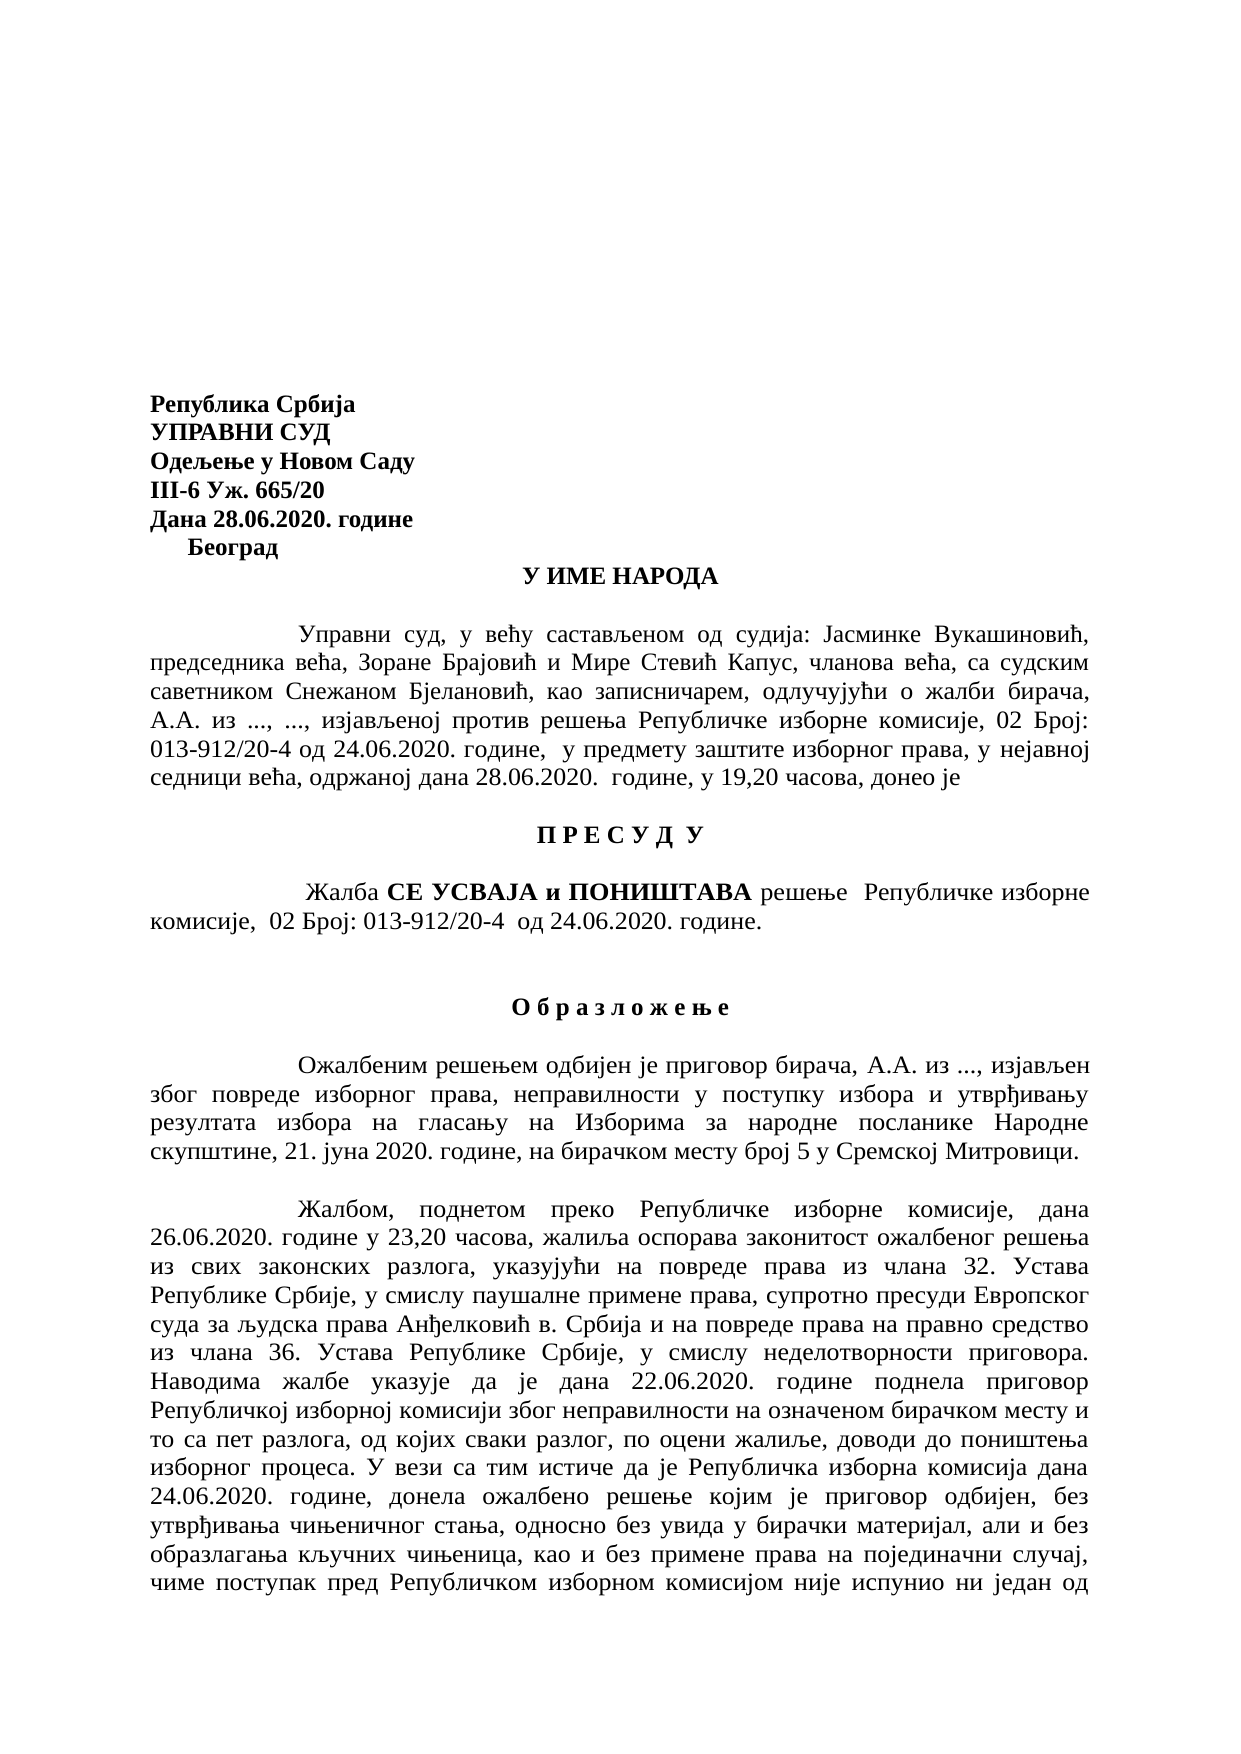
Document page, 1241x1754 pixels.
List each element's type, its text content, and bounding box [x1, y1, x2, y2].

text Ожалбеним решењем одбијен је приговор бирача, А.А. из ..., изјављен због повреде изборног права, неправилности у поступку избора и утврђивању резултата избора на гласању на Изборима за народне посланике Народне скупштине, 21. јуна 2020. године, на бирачком месту број 5 у Сремској Митровици. [150, 1050, 1090, 1165]
text Београд [150, 532, 1090, 561]
text О б р а з л о ж е њ е [150, 992, 1090, 1021]
text Жалба СЕ УСВАЈА и ПОНИШТАВА решење Републичке изборне комисије, 02 Број: 013-912/20-4 од 24.06.2020. године. [150, 877, 1090, 935]
text Одељење у Новом Саду [150, 446, 1090, 475]
text III-6 Уж. 665/20 [150, 475, 1090, 504]
text Управни суд, у већу састављеном од судија: Јасминке Вукашиновић, председника већа, Зоране Брајовић и Мире Стевић Капус, чланова већа, са судским саветником Снежаном Бјелановић, као записничарем, одлучујући о жалби бирача, А.А. из ..., ..., изјављеној против решења Републичке изборне комисије, 02 Број: 013-912/20-4 од 24.06.2020. године, у предмету заштите изборног права, у нејавној седници већа, одржаној дана 28.06.2020. године, у 19,20 часова, донео је [150, 619, 1090, 791]
text У ИМЕ НАРОДА [150, 561, 1090, 590]
text Дана 28.06.2020. године [150, 504, 1090, 532]
text УПРАВНИ СУД [150, 417, 1090, 446]
text Република Србија [150, 148, 1090, 417]
text П Р Е С У Д У [150, 820, 1090, 849]
text Жалбом, поднетом преко Републичке изборне комисије, дана 26.06.2020. године у 23,20 часова, жалиља оспорава законитост ожалбеног решења из свих законских разлога, указујући на повреде права из члана 32. Устава Републике Србије, у смислу паушалне примене права, супротно пресуди Европског суда за људска права Анђелковић в. Србија и на повреде права на правно средство из члана 36. Устава Републике Србије, у смислу неделотворности приговора. Наводима жалбе указује да је дана 22.06.2020. године поднела приговор Републичкој изборној комисији због неправилности на означеном бирачком месту и то са пет разлога, од којих сваки разлог, по оцени жалиље, доводи до поништења изборног процеса. У вези са тим истиче да је Републичка изборна комисија дана 24.06.2020. године, донела ожалбено решење којим је приговор одбијен, без утврђивања чињеничног стања, односно без увида у бирачки материјал, али и без образлагања кључних чињеница, као и без примене права на појединачни случај, чиме поступак пред Републичком изборном комисијом није испунио ни један од [150, 1194, 1090, 1596]
